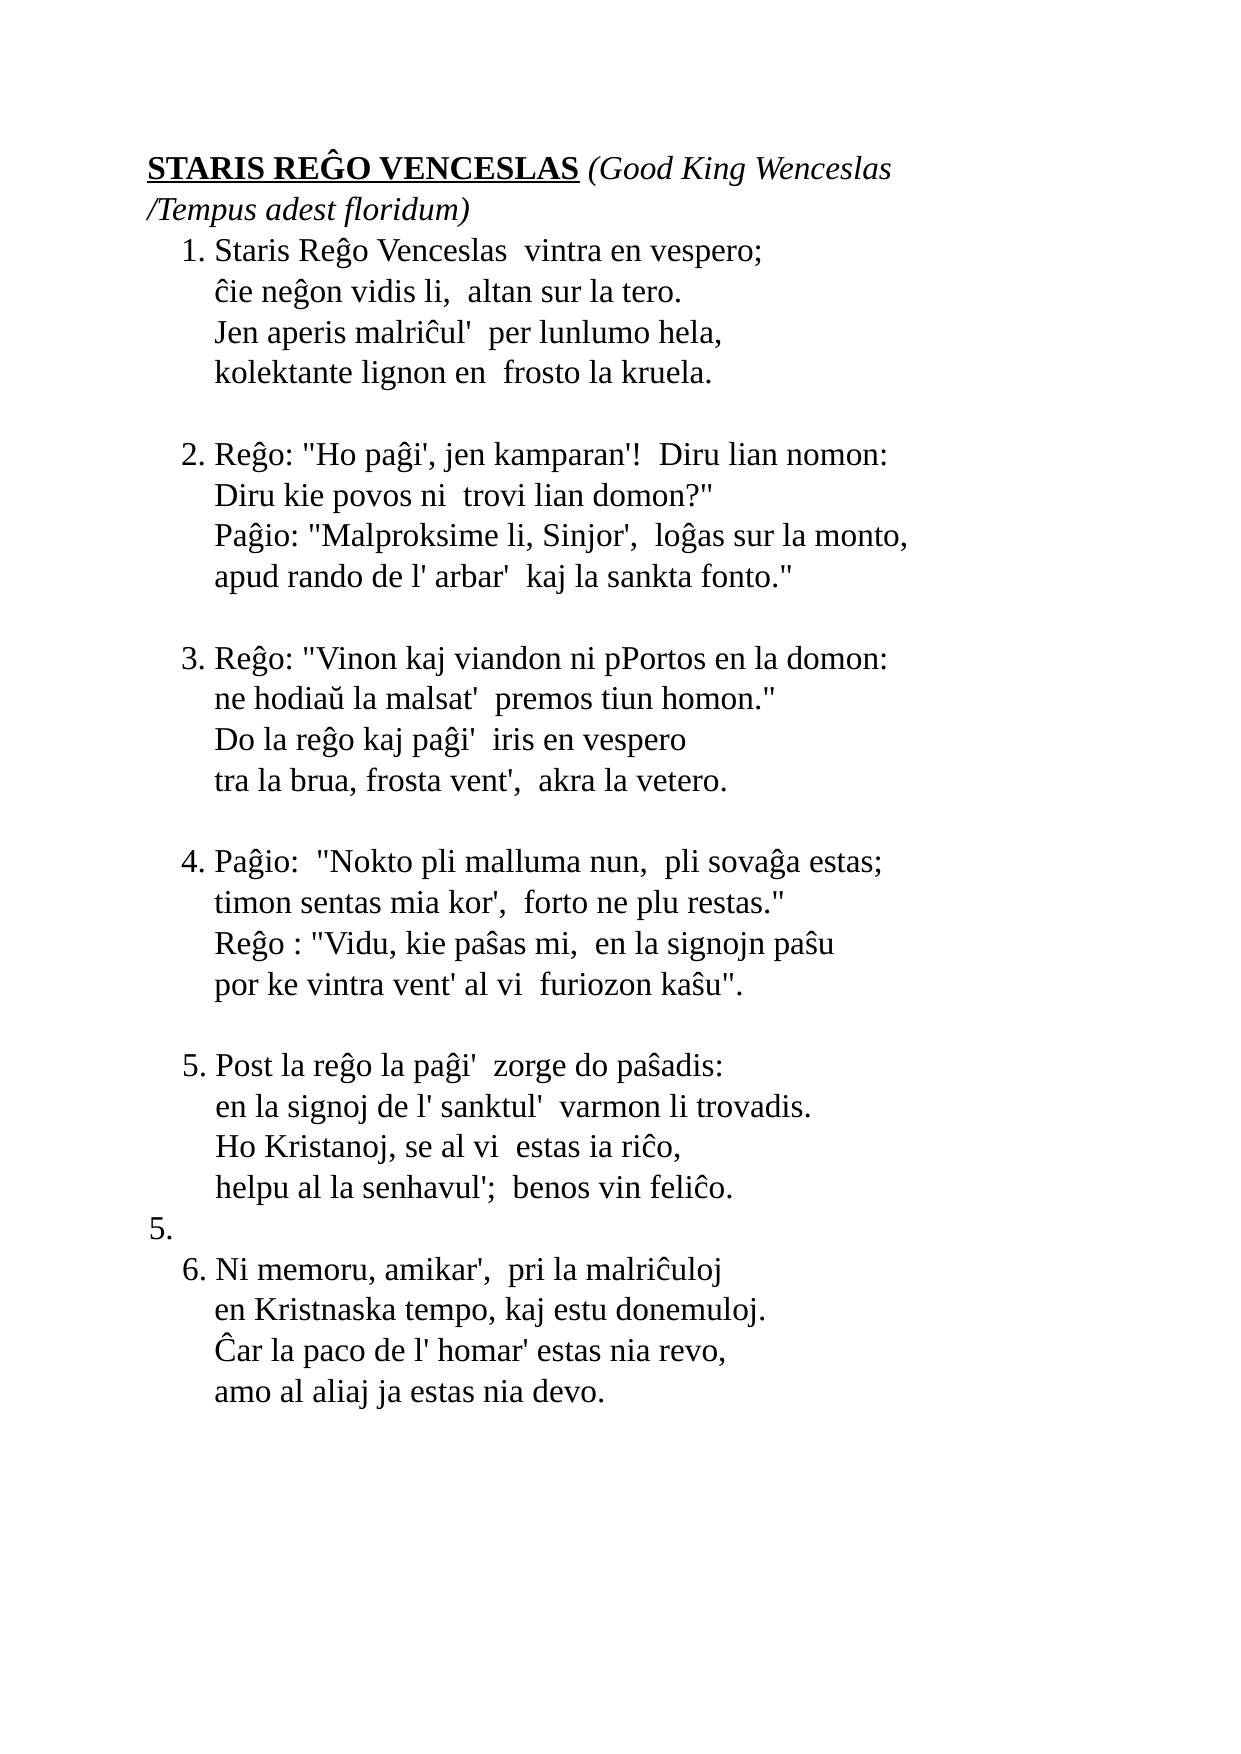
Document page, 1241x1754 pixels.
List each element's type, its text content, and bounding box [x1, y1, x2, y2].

list helpu al la senhavul'; benos vin feliĉo. [148, 1167, 1068, 1206]
list kolektante lignon en frosto la kruela. [181, 353, 1068, 391]
text ne hodiaŭ la malsat' premos tiun homon." [147, 679, 1068, 717]
text 4. Paĝio: "Nokto pli malluma nun, pli sovaĝa estas; [147, 842, 1068, 880]
text tra la brua, frosta vent', akra la vetero. [147, 760, 1068, 798]
list ĉie neĝon vidis li, altan sur la tero. [181, 271, 1068, 310]
text Reĝo : "Vidu, kie paŝas mi, en la signojn paŝu [147, 923, 1068, 961]
text en Kristnaska tempo, kaj estu donemuloj. [147, 1289, 1068, 1328]
list 6. Ni memoru, amikar', pri la malriĉuloj [148, 1249, 1068, 1287]
text /Tempus adest floridum) [147, 189, 1068, 228]
text Paĝio: "Malproksime li, Sinjor', loĝas sur la monto, [147, 516, 1068, 554]
list Jen aperis malriĉul' per lunlumo hela, [181, 312, 1068, 350]
text Ĉar la paco de l' homar' estas nia revo, [147, 1330, 1068, 1369]
text amo al aliaj ja estas nia devo. [147, 1371, 1068, 1409]
text Do la reĝo kaj paĝi' iris en vespero [147, 719, 1068, 758]
list 3. Reĝo: "Vinon kaj viandon ni pPortos en la domon: [181, 638, 1068, 676]
text apud rando de l' arbar' kaj la sankta fonto." [147, 556, 1068, 595]
list en la signoj de l' sanktul' varmon li trovadis. [148, 1086, 1068, 1124]
text timon sentas mia kor', forto ne plu restas." [147, 882, 1068, 921]
text STARIS REĜO VENCESLAS (Good King Wenceslas [147, 148, 1068, 186]
list 2. Reĝo: "Ho paĝi', jen kamparan'! Diru lian nomon: [181, 434, 1068, 473]
list 5. Post la reĝo la paĝi' zorge do paŝadis: [148, 1045, 1068, 1083]
list Ho Kristanoj, se al vi estas ia riĉo, [148, 1127, 1068, 1165]
list Diru kie povos ni trovi lian domon?" [181, 475, 1068, 513]
list 1. Staris Reĝo Venceslas vintra en vespero; [181, 231, 1068, 269]
text por ke vintra vent' al vi furiozon kaŝu". [147, 964, 1068, 1002]
